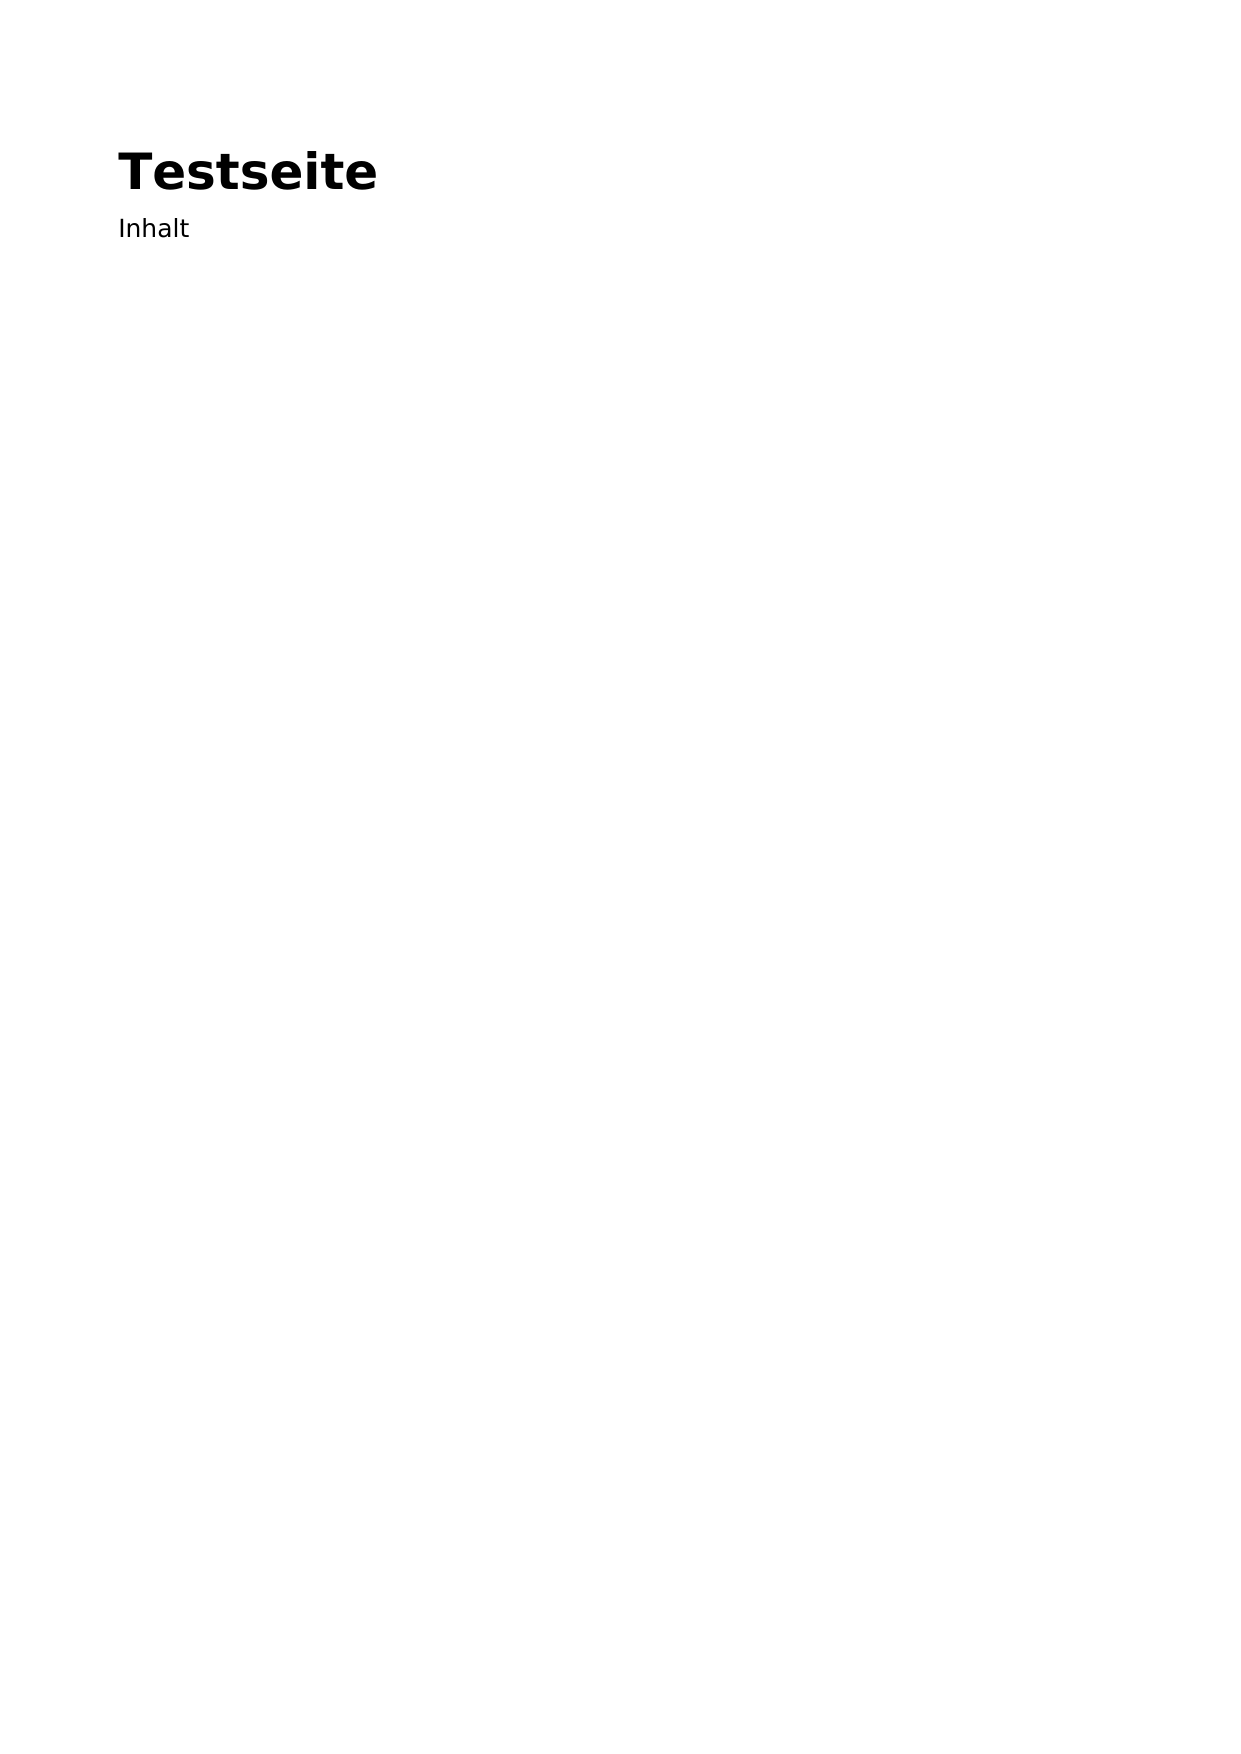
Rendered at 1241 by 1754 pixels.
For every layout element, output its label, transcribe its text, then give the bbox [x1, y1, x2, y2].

subtitle Testseite [118, 143, 1122, 201]
text Inhalt [118, 214, 1122, 243]
